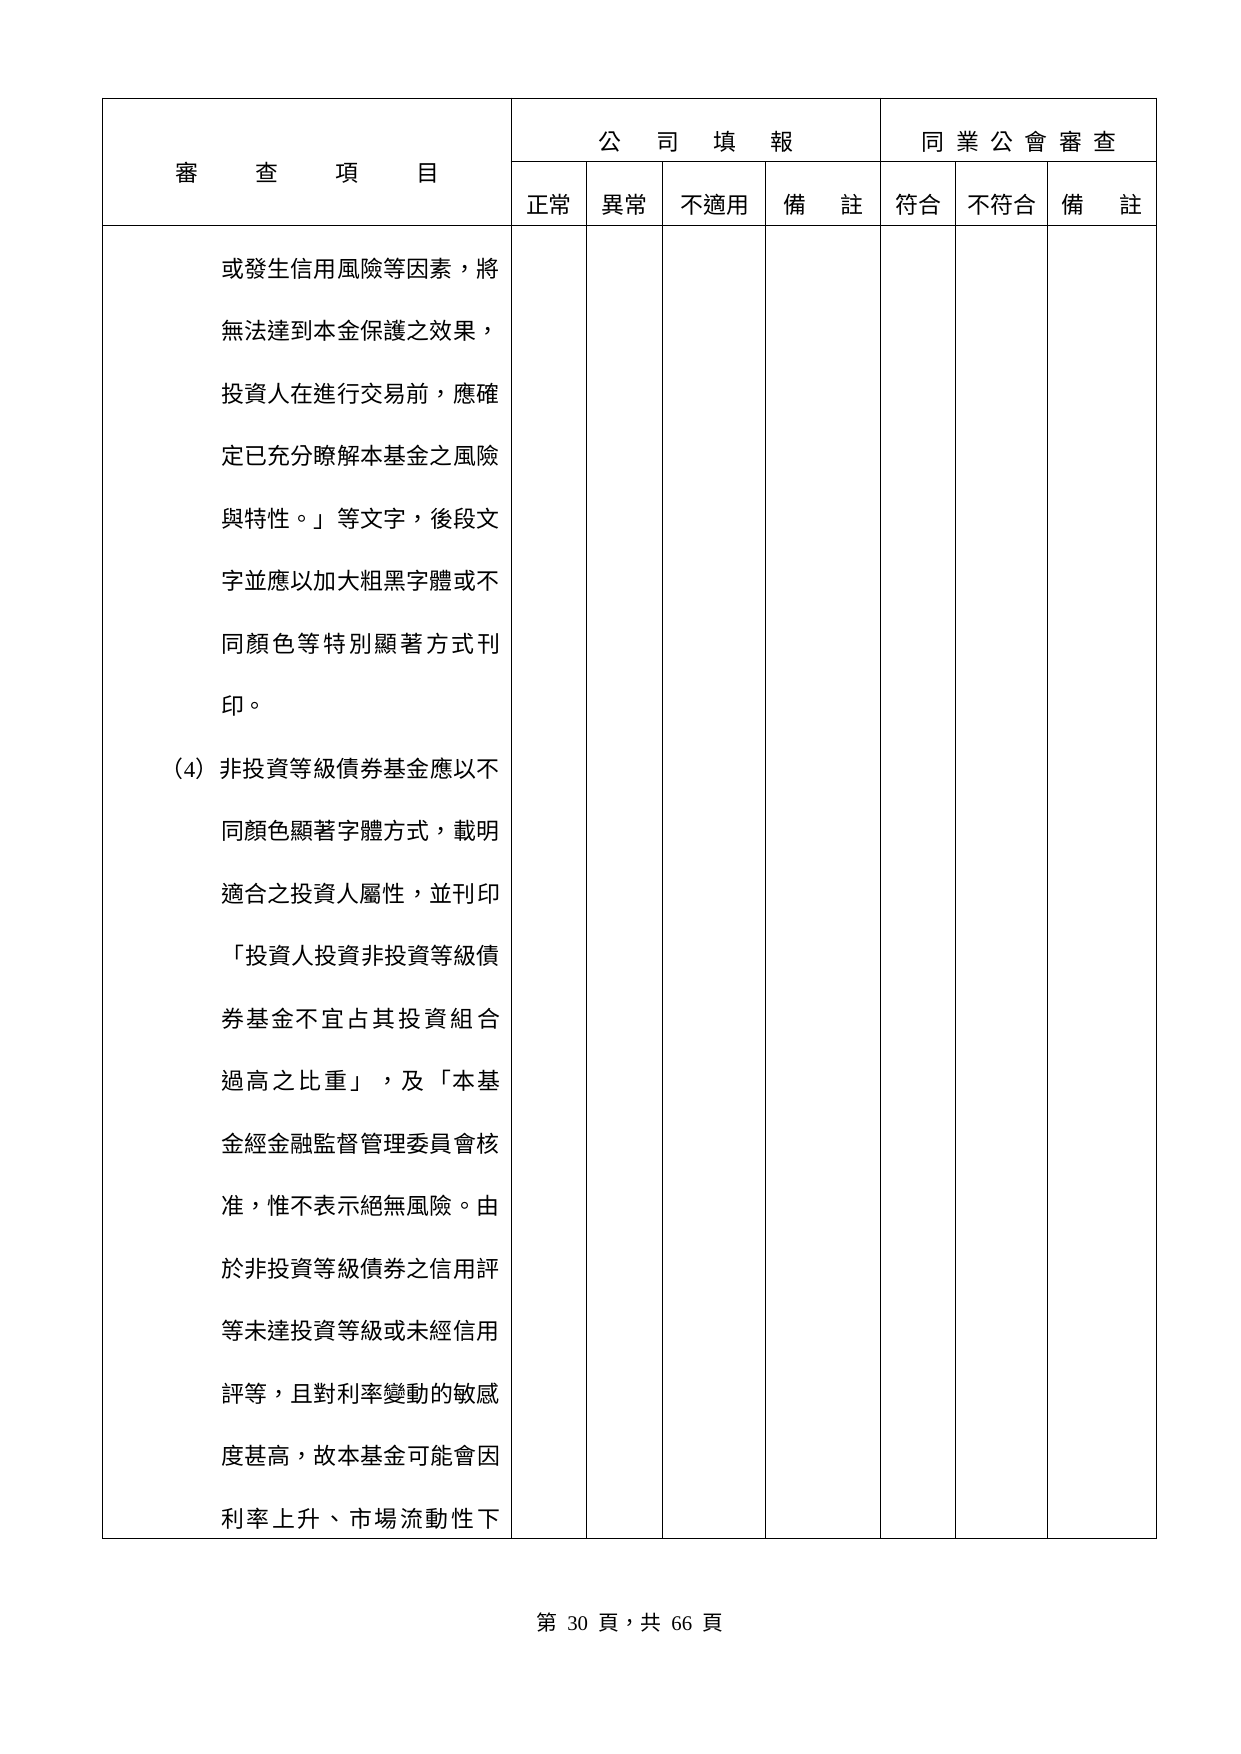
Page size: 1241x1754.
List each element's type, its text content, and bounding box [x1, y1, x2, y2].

table_cell 【公開說明書】（追加募集案僅需檢附公開說明書修正對照表） ※下列資料應符合金管會規定之格式 是否依證券投資信託事業募集證券投資信託基金公開說明書應行記載事項準則規定，於所編製公開說明書封面註明係申請（報）用之稿本 是否依證券投資信託事業募集證券投資信託基金公開說明書應行記載事項準則規定，記載下列事項： （一）編製目錄及頁次 （二）封面依序刊印事項： 1.基金名稱（保本型基金應用括弧以不同顏色顯著字體標明保本比率及基金之類型(保證型或保護型)） 2.基金種類（股票型、債券型、平衡型、保本型、組合型、指數型、指數股票型（Exchange Traded Fund；ETF）、貨幣市場基金、傘型或其他經金融監督管理委員會（以下簡稱金管會）核定者 3.基本投資方針 4.基金型態（開放式或封閉式） 5.基金投資國外地區者，註明「投資國外」 6.基金以外幣計價者，註明本基金以______幣計價 7.本次核准發行總面額 8.本次核准發行受益權單位數 9.保本型基金為保證型者，保證機構之名稱 10.證券投資信託事業之名稱 11.以顯著方式刊印下列文字： （1）「本基金經金融監督管理委員會核准或同意生效，惟不表示本基金絕無風險。本證券投資信託事業以往之經理績效不保證本基金之最低投資收益；本證券投資信託事業除盡善良管理人之注意義務外，不負責本基金之盈虧，亦不保證最低之收益」 （2）保本型基金為保證型者，應刊印「本基金經金融監督管理委員會核准或同意生效，惟不表示本基金絕無風險。投資人持有本基金至到期日時，始可享有_____%的本金保證。投資人於到期日前買回者或有本基金信託契約第__條第一款至第六款應終止之情事者，不在保證範圍，投資人應承擔整個投資期間之相關費用，並依當時淨值計算買回價格。投資人應了解到期日前本基金之淨值可能因市場因素而波動。投資人在進行交易前，應確定已充分瞭解本基金之風險與特性。」等文字。 （3）保本型基金為保護型者，應刊印「本基金無提供保證機構保證之機制，係透過投資工具達成保護本金之功能。本基金經金融監督管理委員會核准或同意生效，惟不表示本基金絕無風險。投資人持有本基金至到期日時，始可享有_____%的本金保護。投資人於到期日前買回者或有本基金信託契約第___條應提前終止之情事者，不在保護範圍，投資人應承擔整個投資期間之相關費用，並依當時淨值計算買回價格。投資人應了解到期日前本基金之淨值可能因市場因素而波動，因保護並非保證，投資標的之發行人違約或發生信用風險等因素，將無法達到本金保護之效果，投資人在進行交易前，應確定已充分瞭解本基金之風險與特性。」等文字，後段文字並應以加大粗黑字體或不同顏色等特別顯著方式刊印。 （4）非投資等級債券基金應以不同顏色顯著字體方式，載明適合之投資人屬性，並刊印「投資人投資非投資等級債券基金不宜占其投資組合過高之比重」，及「本基金經金融監督管理委員會核准，惟不表示絕無風險。由於非投資等級債券之信用評等未達投資等級或未經信用評等，且對利率變動的敏感度甚高，故本基金可能會因利率上升、市場流動性下降，或債券發行機構違約不支付本金、利息或破產而蒙受虧損。本基金不適合無法承擔相關風險之投資人。基金經理公司以往之經理績效不保證基金之最低投資收益；基金經理公司除盡善良管理人之注意義務外，不負責本基金之盈虧，亦不保證最低之收益，投資人申購前應詳閱基金公開說明書。」等文字。 （5）環境、社會及治理相關主題基金，應刊印「本基金屬環境、社會及治理相關主題基金，永續相關重要發行資訊之揭露請詳見第__頁至第__頁」，定期評估資訊將於公司網站（https://）公告。 （6）有關本基金運用限制及投資風險之揭露請詳見第__頁至第__頁 （7）固定收益基金應以粗體字警示投資人投資基金應注意之風險，並應補充包含債券發行人違約之信用風險 （8）本公開說明書之內容如有虛偽或隱匿之情事者，應由本證券投資信託事業與負責人及其他曾在公開說明書上簽章者依法負責 （9）查詢本公開說明書之網址，包括本會指定之資訊申報網站之網址及公司揭露公開說明書相關資料之網址 （※公開資訊觀測站網址應為 http://newmops.tse.com.tw） （10）信託業兼營證券投資信託業務經本會核准得自行保管基金資產者，應標明自行保管及設有信託監察人之字句 12.刊印日期 （三）封裡依序刊印下列事項： 1.證券投資信託事業總公司之名稱、地址、網址及電話，發言人之姓名、職稱、聯絡電話及電子郵件信箱 2.基金保管機構之名稱、地址、網址及電話。（信託業兼營證券投資信託業務經本會核准得自行保管基金資產者，載明信託監察人之姓名或名稱、地址、網址或電子郵件信箱及電話） 3.受託管理機構之名稱、地址、網址及電話 4.國外投資顧問公司之名稱、地址、網址及電話 5.國外受託保管機構之名稱、地址、網址及電話 6.基金經保證機構保證者，保證機構之名稱、地址、網址及電話 7.受益憑證簽證機構之名稱、地址、網址及電話 8.受益憑證事務代理機構之名稱、地址、網址及電話 9.基金之財務報告簽證會計師姓名、事務所名稱、地址、網址及電話 10.證券投資信託事業或基金經信用評等機構評等者，信用評等機構之名稱、地址、網址及電話 11.公開說明書之陳列處所、分送方式及索取之方法 （四）封底應刊印事項： 證券投資信託事業及其負責人簽章或蓋章 （五）基金概況應刊印事項： 1.基金簡介 （1）發行總面額 （2）受益權單位總數 （3）每受益權單位面額 （4）得否追加發行 （5）成立條件(有成立日期者，亦一併列明) （6）預定發行日期 （7）存續期間 （8）投資地區及標的 (保本型基金應列示投資固定收益商品及證券相關商品之預估投資比率、投資商品之發行者、交易對象及參與率等) （9）基本投資方針及範圍簡述 （10）投資策略及特色之重點摘述 （11）本基金適合之投資人屬性分析 （12）銷售開始日 （13）銷售方式 （14）銷售價格 （15）最低申購金額 （16）證券投資信託事業為防制洗錢而可能要求申購人提出之文件及拒絕申購之情況 （17）買回開始日（保本型基金敍明接受買回之方式及因應買回處分資產之程序） （18）買回費用 （19）買回價格 （20）短線交易之規範及處理 ※應包含短線交易之定義、買回費率、買回費用計算方式及短線交易案例說明等事項 （21）基金營業日之定義 （22）經理費（保本型基金之經理費率應以明顯字體列示） （23）保管費(信託業兼營證券投資信託業務經本會核准得自行保管基金資產者，其信託監察人之報酬) （24）基金經保證機構保證者，保證機構之業務性質、財務狀況、 信用評等、保證條件、範圍、保證費及保證契約主要內容；並以釋例說明保證機制及高於保證金額之潛在回報之計算方法 （25）是否分配收益 2.基金性質 （1）基金之設立及其依據 （2）證券投資信託契約關係 （3）追加募集基金者，應刊印該基金成立時及歷次追加發行之情形 3.證券投資信託事業之職責（概述） 4.基金保管機構之職責（概述） （信託業兼營證券投資信託業務經本會核准得自行保管基金資產者，應記載信託監察人之職責） 5.基金保證機構之職責(概述) 6.基金投資 （1）基金投資方針及範圍。 ※債券型基金者，應敘明其資產組合及持有固定收益證券部位之加權平均存續期間管理策略 （2）證券投資信託事業運用基金投資之決策過程、基金經理人之姓名、主要經(學)歷及權限。基金經理人同時管理其他基金者，應揭露所管理之其他基金名稱及所採取防止利益衝突之措施 ※基金經理人主要經歷應加註起迄時間 ※基金經理人管理1檔基金以上者，請詳述公司實際採行之防範措施 ※請同業公會確認基金經理人符合證券投資信託事業負責人與業務人員管理規則第5條資格、資格條件符合最新法令規定及已接受6小時期貨暨選擇權相關法規之職前及在職訓練課程（請查詢最新受訓紀錄） （3）證券投資信託事業運用基金，將基金之管理業務複委任第三人處理者，應敘明複委任業務情形及受託管理機構對受託管理業務之專業能力 （4）證券投資信託事業運用基金，委託國外投資顧問公司提供投資顧問服務，應敘明國外投資顧問公司提供基金顧問服務之專業能力 （5）基金運用之限制 ※有關各投資標的信用評等之規定，勿分散說明，集中陳述為宜。 （6）基金參與股票發行公司股東會行使表決權之處理原則及方法 是否符合證券投資信託事業管理規則第19條第2項第6款及證券投資信託事業負責人與業務人員管理規則第13條第2項第6款規定證券投資信託事業及其負責人、部門主管、分支機構經理人、其他業務人員或受僱人，不得轉讓出席股東會委託書或藉行使基金持有股票之投票表決權，收受金錢或其他利益 是否依證券投資信託事業管理規則第23條第4項規定，出席股東會行使表決權並應作成書面紀錄，循序編號建檔並至少保存5年 （7）組合基金參與子基金之受益人大會行使表決權之處理原則及方法 經理公司應依據子基金之信託契約或公開說明書之規定行使表決權，並基於受益人之最大利益，支持子基金經理公司所提之議案。但子基金之經理公司所提之議案有損及受益人權益之虞者，得依經理公司董事會之決議辦理 經理公司不得轉讓或出售子基金之受益人大會表決權。經理公司之董事、監察人、經理人、業務人員及其他受僱人員，亦不得轉讓或出售該表決權，收受金錢或其他利益 （8）基金投資國外地區者，應刊印下列事項： ※下列說明資料應更新至最新資料 主要投資地區（國）經濟環境簡要說明 經濟發展及各主要產業概況 外匯管理及資金匯出入規定 最近3年當地幣值對美元匯率之最高、最低數額及其變動情形 主要投資證券市場簡要說明下列資料 ※是否依證券投資信託事業募集證券投資信託基金公開說明書應行記載事項準則規定之格式填列 最近2年發行及交易市場概況 最近2年市場之週轉率及本益比 市場資訊揭露效率(包括時效性及充分性)之說明 證券之交易方式 投資國外證券化商品或新興產業者，應敘明該投資標的或產業最近2年國外市場概況 證券投資信託事業對基金之外匯收支從事避險交易者，應敘明其避險方法 基金投資國外地區者，證券投資信託事業應說明配合本基金出席所投資外國股票（或基金）發行公司股東會（受益人會議）之處理原則及方法 7.保本型基金： （1）相關投資連結標的之性質 （2）本基金之設定參數，含參與比率及投資期間，並註明實際參與率釐定之時間，以及通知受益人之方式 （3）保護型基金未設立保證機構，應載明本基金無提供保證機構保證之機制，係透過投資工具達成保護本金之功能。 （4）保護型基金應明定，因應受益人提前請求買回而處分資產及到期日時，達成保護本金之控管機制 8.指數型基金及指數股票型基金： （1）指數編製方式及經理公司追蹤、模擬或複製表現之操作方式，包含調整投資組合方式，以及基金投資於指數具代表性之成分證券樣本時，為使該樣本明確反映指數整體特色之抽樣及操作方式 （2）基金表現與標的指數表現之差異比較，其比較方式應載明其定義及計算公式 9.傘型基金： 各子基金之投資範圍、主要區隔及異同分析；其應記載事項之內容為各子基金所共通者，得標註各子基金皆同，免重複列示，其應記載事項之內容為各子基金不同者，應分別列示，並比較其差異 10.外幣計價基金： 敍明本基金計價、申購及買回之幣別，匯率適用時點及使用之匯率資訊取得來源 11.環境、社會及治理相關主題基金： （1）投資目標與衡量標準：本基金之主要永續投資重點和目標，所採用環境、社會及治理標準或原則與投資重點關連性。基金應設定一個或多個永續投資目標，並具體說明衡量實現永續投資目標實現程度之評量指標。 （2）投資策略與方法：經理公司為達成永續投資目標所採用投資策略類型，將環境、社會及治理因素納入投資流程之具體作法，對環境、社會及治理相關因素之考慮過程，以及衡量該等因素之評估衡量方法。 （3）投資比例配置：本基金持有符合環境、社會及治理相關投資重點之標的占基金淨資產價值之最低投資比重，並說明如何確保基金資產整體運用不會對永續投資目標造成重大損害。 （4）參考績效指標：若本基金有設定環境、社會及治理績效指標，應說明該指標之特性，以及該指標是否與本基金之相關環境、社會及治理投資重點保持一致。 （5）排除政策：本基金之投資是否有排除政策及排除的類型。 （6）風險警語：本基金之環境、社會及治理投資重點之相關風險描述。 （7）盡職治理參與：本基金所適用盡職治理政策及執行方式，以及經理公司盡職治理報告之查詢方法或途徑。 （8）定期揭露：經理公司募集發行本基金後，應於年度結束後二個月，每年在公司網站上向投資人揭露下列定期評估資訊，並揭露查詢基金定期評估資訊之網址，以及經理公司揭露盡職治理報告書相關資料之網址： 本基金資產組成符合所定環境、社會及治理投資策略與篩選標準之實際投資比重。 如有設定績效參考指標，應比較本基金採用環境、社會及治理篩選標準與績效指標對成分證券篩選標準兩者間的差異。 本基金為達到永續投資重點和目標，而採取盡職治理行動。 （9）其他本會規定應行記載事項。 12.投資風險揭露要素事項： （1）類股過度集中之風險 （2）產業景氣循環之風險 （3）流動性風險 （4）外匯管制及匯率變動之風險 （5）投資地區政治、經濟變動之風險 （6）商品交易對手及保證機構之信用風險 （7）投資結構式商品之風險 （8）其他投資標的或特定投資策略之風險 （9）從事證券相關商品交易之風險 （10）出借所持有之有價證券或借入有價證券之相關風險 （11）其他投資風險 13.收益分配 （1）分配之項目 （2）分配之時間 （3）給付之方式 14.申購受益憑證 （1）申購程序、地點及截止時間 （2）申購價金之計算及給付方式 ※申購手續費之計算方式應詳細說明之 （3）受益憑證之交付 （4）證券投資信託事業不接受申購或基金不成立時之處理 15.買回受益憑證 （1）買回程序、地點及截止時間。 ※買回截止時間應載明「除能證明投資人係於截止時間前提出買回申請者，逾時申請應視為次一買回申請日之買回申請」 （2）買回價金之計算 ※訂定基金短線交易買回費率及收取買回費用之計算方式。短線交易規範應公平對待所有受益人。 （3）買回價金給付之時間及方式 （4）受益憑證之換發 （5）買回價金遲延給付之情形 ※應增列恢復計算基金之買回價格規定 （6）買回撤銷之情形 16.受益人之權利及負擔 （1）受益人應有之權利內容 （2）受益人應負擔費用之項目及其計算、給付方式 ※應包含短線交易費用之給付方式 （3）受益人應負擔租稅之項目及其計算、繳納方式 是否符合修正後財政部81.4.23財稅第811663751號函、財政部91.11.27台財稅字第0910455815號令及其他相關最新法令規定 （4）受益人會議 召集事由 召集程序 決議方式 17.基金之資訊揭露 （1）依法令及證券投資信託契約規定應揭露之資訊內容 是否符合證券投資信託契約規定 （2）資訊揭露之方式、公告及取得方法。 ※資訊揭露之公告，應依相關規定分別將所有應公告之事項及選定之公告方式各別列示，以利投資人查詢 （3）證券投資信託事業申請募集指數型基金及指數股票型基金者，應記載投資人取得指數組成調整、基金與指數表現差異比較等最新基金資訊及其他重要資訊之途徑。 18.基金運用狀況 ※是否依證券投資信託事業募集證券投資信託基金公開說明書應行記載事項準則規定之格式填列 （1）投資情形（列示公開說明書刊印日前1個月月底基金資料） 淨資產總額之組成項目、金額及比率 投資單一股票金額占基金淨資產價值百分之一以上者，列示該股票之名稱、股數、每股市價、投資金額及投資比率 投資單一債券金額占基金淨資產價值百分之一以上者，列示該債券之名稱、投資金額及投資比率 組合型基金投資單一子基金金額佔基金淨資產價值百分之一以上者，列示該子基金名稱、經理公司、基金經理人、經理費費率、保管費費率、受益權單位數、每單位淨值、投資受益權單位數、投資比率及給付買回價金之期限 （2）投資績效 最近3年度每單位淨值走勢圖。 最近3年度各年度每受益權單位收益分配之金額。 公開說明書刊印日前1季止，本基金淨資產價值最近3個月、6個月、1年、3年、5年、10年及自基金成立日起算之累計報酬率。指數型基金及指數股票型基金另應載明基金表現與標的指數表現之差異比較 （3）最近2年度本基金之會計師 查核報告，資產負債報告書、投資明細表、收入與費用報告書、可分配收益表、資本帳戶變動表、附註及明細表。 （4）最近年度及公開說明書刊印日前1季止，基金委託證券商買賣有價證券總金額前5名之證券商名稱、支付該證券商手續費之金額。若證券商為該基金之受益人者，應一併揭露其持有基金之受益權單位數及比例 （5）基金接受信用評等機構評等者，應揭露信用評等機構對基金之評等報告 （6）其他應揭露事項 （六）證券投資信託契約主要內容應刊印事項： 1.基金名稱、證券投資信託事業名稱、基金保管機構名稱(信託業兼營證券投資信託業務經本會核准得自行保管基金資產者，其信託監察人之姓名或名稱）及基金存續期間 2.基金發行總面額及受益權單位總數 3.受益憑證之發行及簽證 4.受益憑證之申購 5.基金之成立與不成立 6.受益憑證之上市及終止上市 7.基金之資產 8.基金應負擔之費用 9.受益人之權利、義務與責任 10.證券投資信託事業之權利、義務與責任 11.基金保管機構之權利、義務與責任 (信託業兼營證券投資信託業務經本會核准得自行保管基金資產者，其信託監察人之權利、義務與責任) 12.運用基金投資證券之基本方針及範圍 13.收益分配 14.受益憑證之買回 15.基金淨資產價值及受益權單位淨資產價值之計算 16.證券投資信託事業之更換 17.基金保管機構之更換(信託業兼營證券投資信託業務經本會核准得自行保管基金資產者，其信託監察人之更換) 18.證券投資信託契約之終止 19.基金之清算 20.受益人名簿 21.受益人會議 22.通知及公告 23.證券投資信託契約之修訂 以顯著方式刊印下列文字：「依據證券投資信託及顧問法第20條及證券投資信託事業管理規則第21條第1項規定，證券投資信託事業應於其營業處所及其基金銷售機構營業處所，或以其他經主管機關指定之其他方式備置證券投資信託契約，以供投資人查閱；證券投資信託事業應依投資人之請求，提供證券投資信託契約副本，並得收取工本費新臺幣壹百元」 （七）證券投資信託事業概況應刊印事項： ※是否依證券投資信託事業募集證券投資信託基金公開說明書應行記載事項準則規定之格式填列 1.事業簡介 （1）設立日期 （2）最近3年股本形成經過 （3）營業項目 （4）沿革：最近5年度募集之基金、分公司及子公司之設立、董事監察人或主要股東股權之移轉或更換、經營權之改變及其他重要紀事 2.事業組織(列示公開說明書刊印日前1個月月底證券投資信託事業資料) （1）股權分散情形 股東結構(各類股東之組合比例) 主要股東名單(股權比例5%以上股東之名稱、持股數額及比率 （2）組織系統（證券投資信託事業之組織結構、各主要部門（於信託業為兼營證券投資信託業務部門）所營業務及員工人數) （3）總經理、副總經理及各單位主管（於信託業為兼營證券投資信託業務部門主管）之姓名、就任日期、持有證券投資信託事業之股份數額及比例、主要經(學)歷、目前兼任其他公司之職務。 （4）董事及監察人之姓名、選任日 期、任期、選任時及現在持有證券投資信託事業股份數額及比率、主要經(學)歷 3.利害關係公司揭露：列示公開說明書刊印日前1個月月底與證券投資信託事業有下列情事之公司： （1）與證券投資信託事業具有公司法第6章之1所定關係者 （2）證券投資信託事業董事、監察人或綜合持股達5%以上之股東 （3）前目人員或證券投資信託事業經理人與該公司董事、監察人、經理人或持有已發行股份10%以上股東為同1人或具有配偶關係者 4.營運情形 （1）列示刊印日前1個月月底，證券投資信託事業經理其他基金之名稱、成立日、受益權單位數、淨資產金額及每單位淨資產價值 （2）最近2年度證券投資信託事業之會計師查核報告、資產負債表、損益表及股東權益變動表 5.受處罰之情形（列示最近2年證券投資信託事業受本會處分及糾正之時間及詳情） 6.訴訟或非訟事件(證券投資信託事業目前尚在繫屬中之重大訴訟、非訟或行政爭訟事件，其結果可能對受益人權益有重大影響者，應揭露其系爭事實、標的金額、訴訟開始日期、主要訴訟當事人及目前處理情形 （八）受益憑證銷售及買回機構之名稱、地址及電話 （九）其他本會規定應特別記載之事項： 1.證券投資信託事業遵守中華民國證券投資信託暨顧問商業同業公會會員自律公約之聲明書 2.證券投資信託事業內部控制制度聲明書 3.證券投資信託事業就公司治理運作情形載明下列事項： （1）董事會之結構及獨立性 （2）董事會及經理人之職責 （3）監察人之組成及職責 （4）利害關係人之權利及關係 （5）對於法令規範資訊公開事項之詳細情形 （6）其他公司治理之相關資訊 4.本次發行之基金信託契約與契約範本條文對照表 5.其他本會規定應特別記載之事項 [103, 226, 511, 1538]
table_cell 備 註 [1048, 162, 1156, 224]
table_cell 異常 [587, 162, 662, 224]
table_header 公 司 填 報 [512, 99, 880, 161]
table_cell 正常 [512, 162, 586, 224]
table_cell 不適用 [663, 162, 765, 224]
table_header 同 業 公 會 審 查 [881, 99, 1156, 161]
table_cell [512, 226, 586, 1538]
table_cell [587, 226, 662, 1538]
table_header 審 查 項 目 [103, 99, 511, 224]
table_cell [663, 226, 765, 1538]
table_cell [881, 226, 955, 1538]
table_cell [956, 226, 1047, 1538]
table_cell 不符合 [956, 162, 1047, 224]
table_cell 符合 [881, 162, 955, 224]
table_cell 備 註 [766, 162, 880, 224]
table_cell [1048, 226, 1156, 1538]
table_cell [766, 226, 880, 1538]
